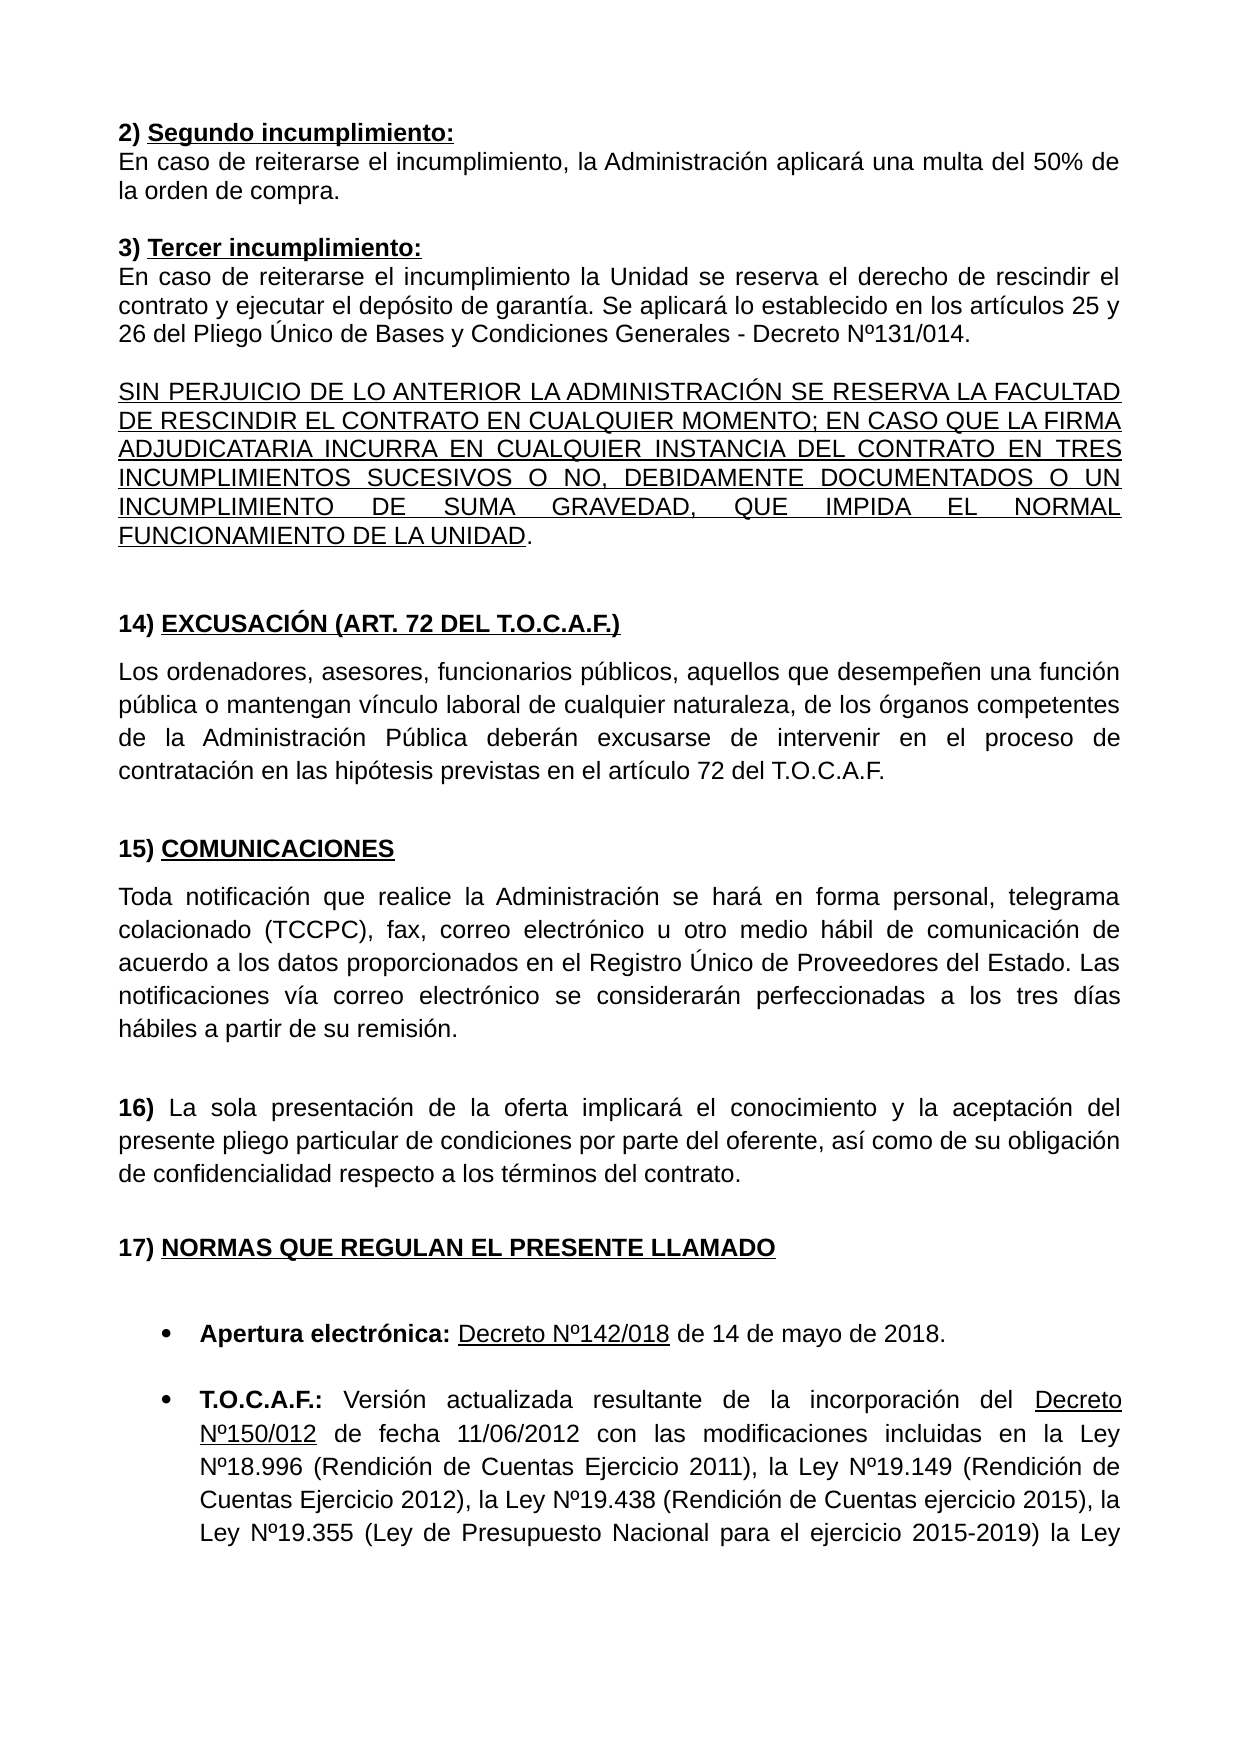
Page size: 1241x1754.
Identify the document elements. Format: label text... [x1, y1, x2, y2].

list T.O.C.A.F.: Versión actualizada resultante de la incorporación del Decreto Nº150/012 de fecha 11/06/2012 con las modificaciones incluidas en la Ley Nº18.996 (Rendición de Cuentas Ejercicio 2011), la Ley Nº19.149 (Rendición de Cuentas Ejercicio 2012), la Ley Nº19.438 (Rendición de Cuentas ejercicio 2015), la Ley Nº19.355 (Ley de Presupuesto Nacional para el ejercicio 2015-2019) la Ley [162, 1386, 1122, 1546]
text FUNCIONAMIENTO DE LA UNIDAD. [118, 518, 1122, 549]
text 16) La sola presentación de la oferta implicará el conocimiento y la aceptación del presente pliego particular de condiciones por parte del oferente, así como de su obligación de confidencialidad respecto a los términos del contrato. [118, 1093, 1122, 1188]
text En caso de reiterarse el incumplimiento, la Administración aplicará una multa del 50% de la orden de compra. [118, 147, 1122, 204]
text 14) EXCUSACIÓN (ART. 72 DEL T.O.C.A.F.) [118, 609, 1122, 638]
text 3) Tercer incumplimiento: [118, 233, 1122, 262]
text INCUMPLIMIENTOS SUCESIVOS O NO, DEBIDAMENTE DOCUMENTADOS O UN [118, 461, 1122, 488]
text ADJUDICATARIA INCURRA EN CUALQUIER INSTANCIA DEL CONTRATO EN TRES [118, 432, 1122, 459]
text En caso de reiterarse el incumplimiento la Unidad se reserva el derecho de rescindir el contrato y ejecutar el depósito de garantía. Se aplicará lo establecido en los artículos 25 y 26 del Pliego Único de Bases y Condiciones Generales - Decreto Nº131/014. [118, 262, 1122, 348]
text Toda notificación que realice la Administración se hará en forma personal, telegrama colacionado (TCCPC), fax, correo electrónico u otro medio hábil de comunicación de acuerdo a los datos proporcionados en el Registro Único de Proveedores del Estado. Las notificaciones vía correo electrónico se considerarán perfeccionadas a los tres días hábiles a partir de su remisión. [118, 882, 1122, 1043]
text Los ordenadores, asesores, funcionarios públicos, aquellos que desempeñen una función pública o mantengan vínculo laboral de cualquier naturaleza, de los órganos competentes de la Administración Pública deberán excusarse de intervenir en el proceso de contratación en las hipótesis previstas en el artículo 72 del T.O.C.A.F. [118, 657, 1122, 784]
text SIN PERJUICIO DE LO ANTERIOR LA ADMINISTRACIÓN SE RESERVA LA FACULTAD [118, 377, 1122, 402]
text 15) COMUNICACIONES [118, 834, 1122, 863]
text INCUMPLIMIENTO DE SUMA GRAVEDAD, QUE IMPIDA EL NORMAL [118, 489, 1122, 517]
list Apertura electrónica: Decreto Nº142/018 de 14 de mayo de 2018. [162, 1319, 1122, 1348]
text 2) Segundo incumplimiento: [118, 118, 1122, 147]
subtitle 17) NORMAS QUE REGULAN EL PRESENTE LLAMADO [118, 1233, 1122, 1262]
text DE RESCINDIR EL CONTRATO EN CUALQUIER MOMENTO; EN CASO QUE LA FIRMA [118, 403, 1122, 431]
